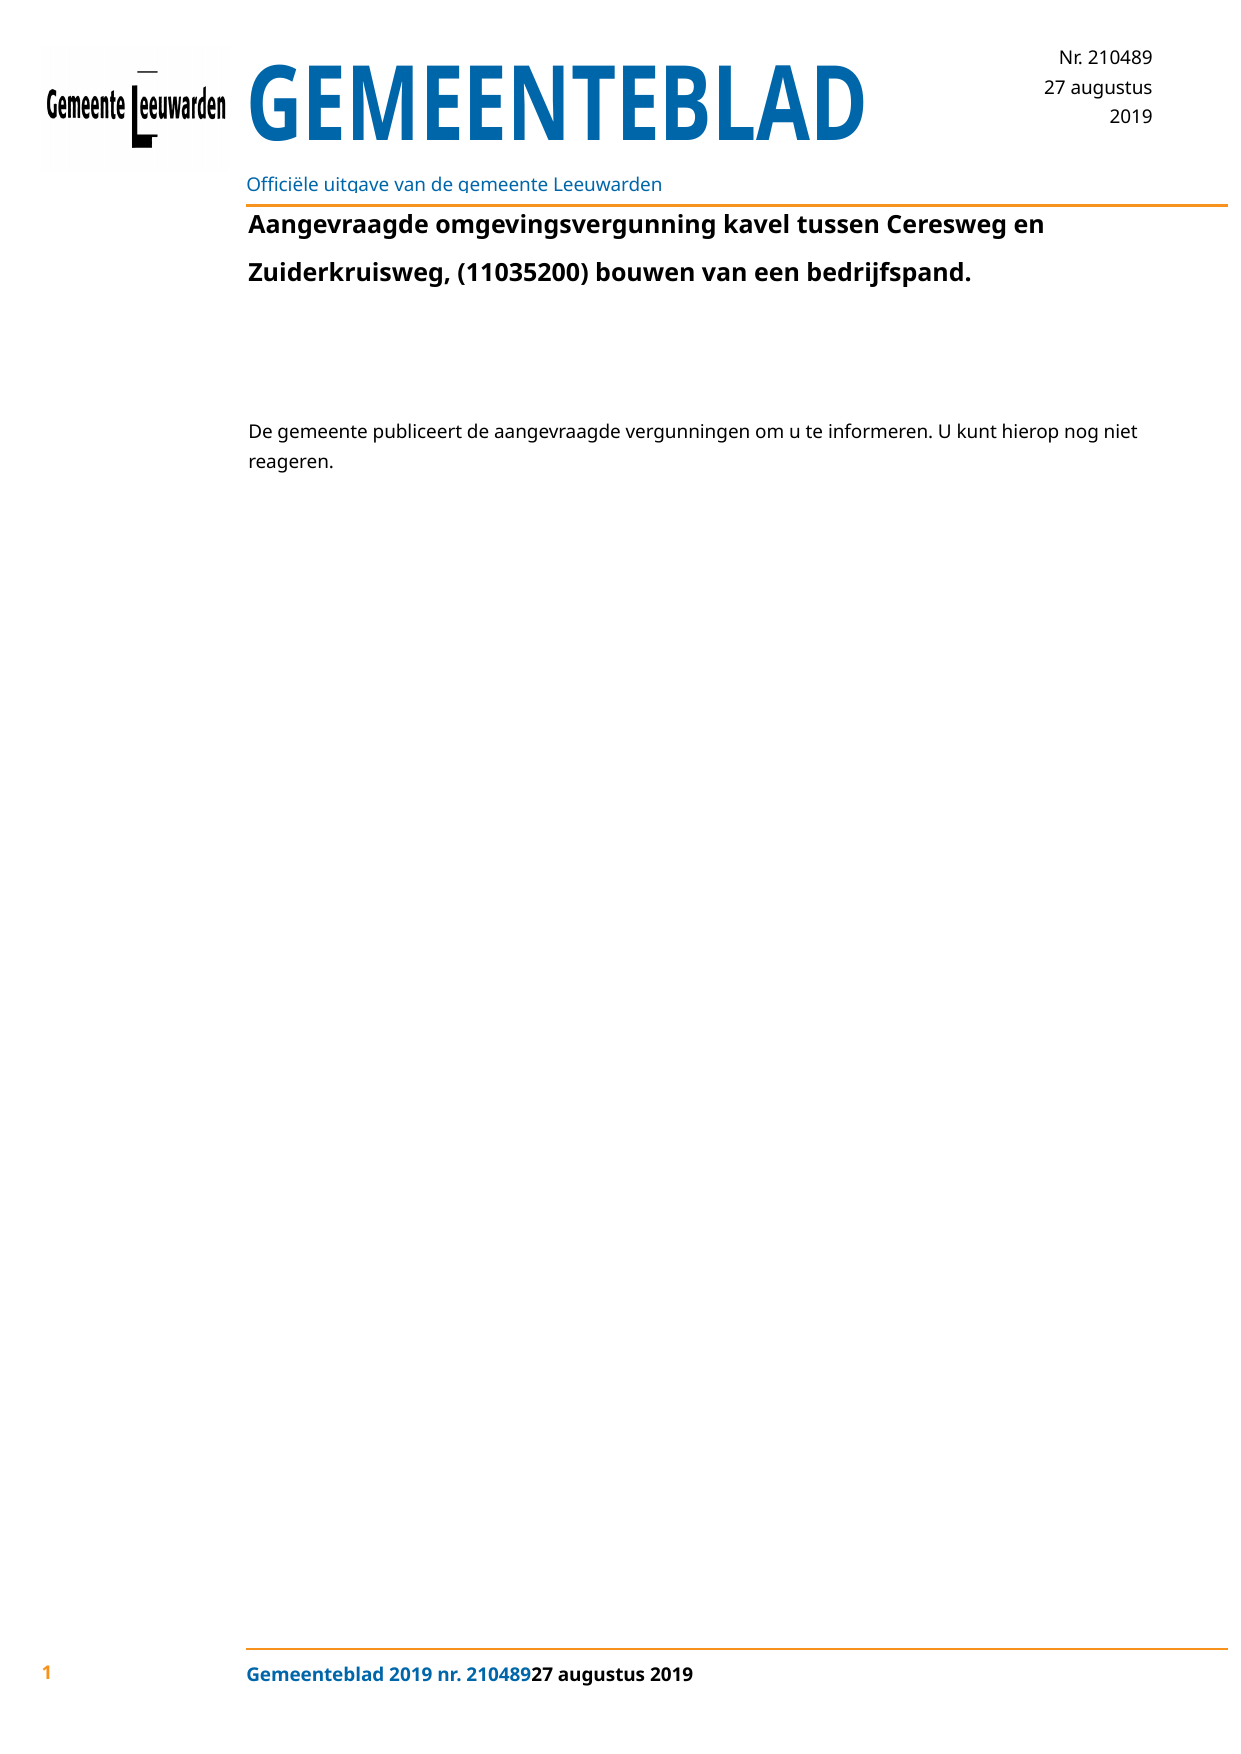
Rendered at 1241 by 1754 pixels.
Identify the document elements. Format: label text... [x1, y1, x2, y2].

picture [41, 47, 231, 172]
text De gemeente publiceert de aangevraagde vergunningen om u te informeren. U kunt hierop nog niet reageren. [248, 419, 1152, 474]
text Aangevraagde omgevingsvergunning kavel tussen Ceresweg en Zuiderkruisweg, (11035200) bouwen van een bedrijfspand. [248, 207, 1152, 288]
